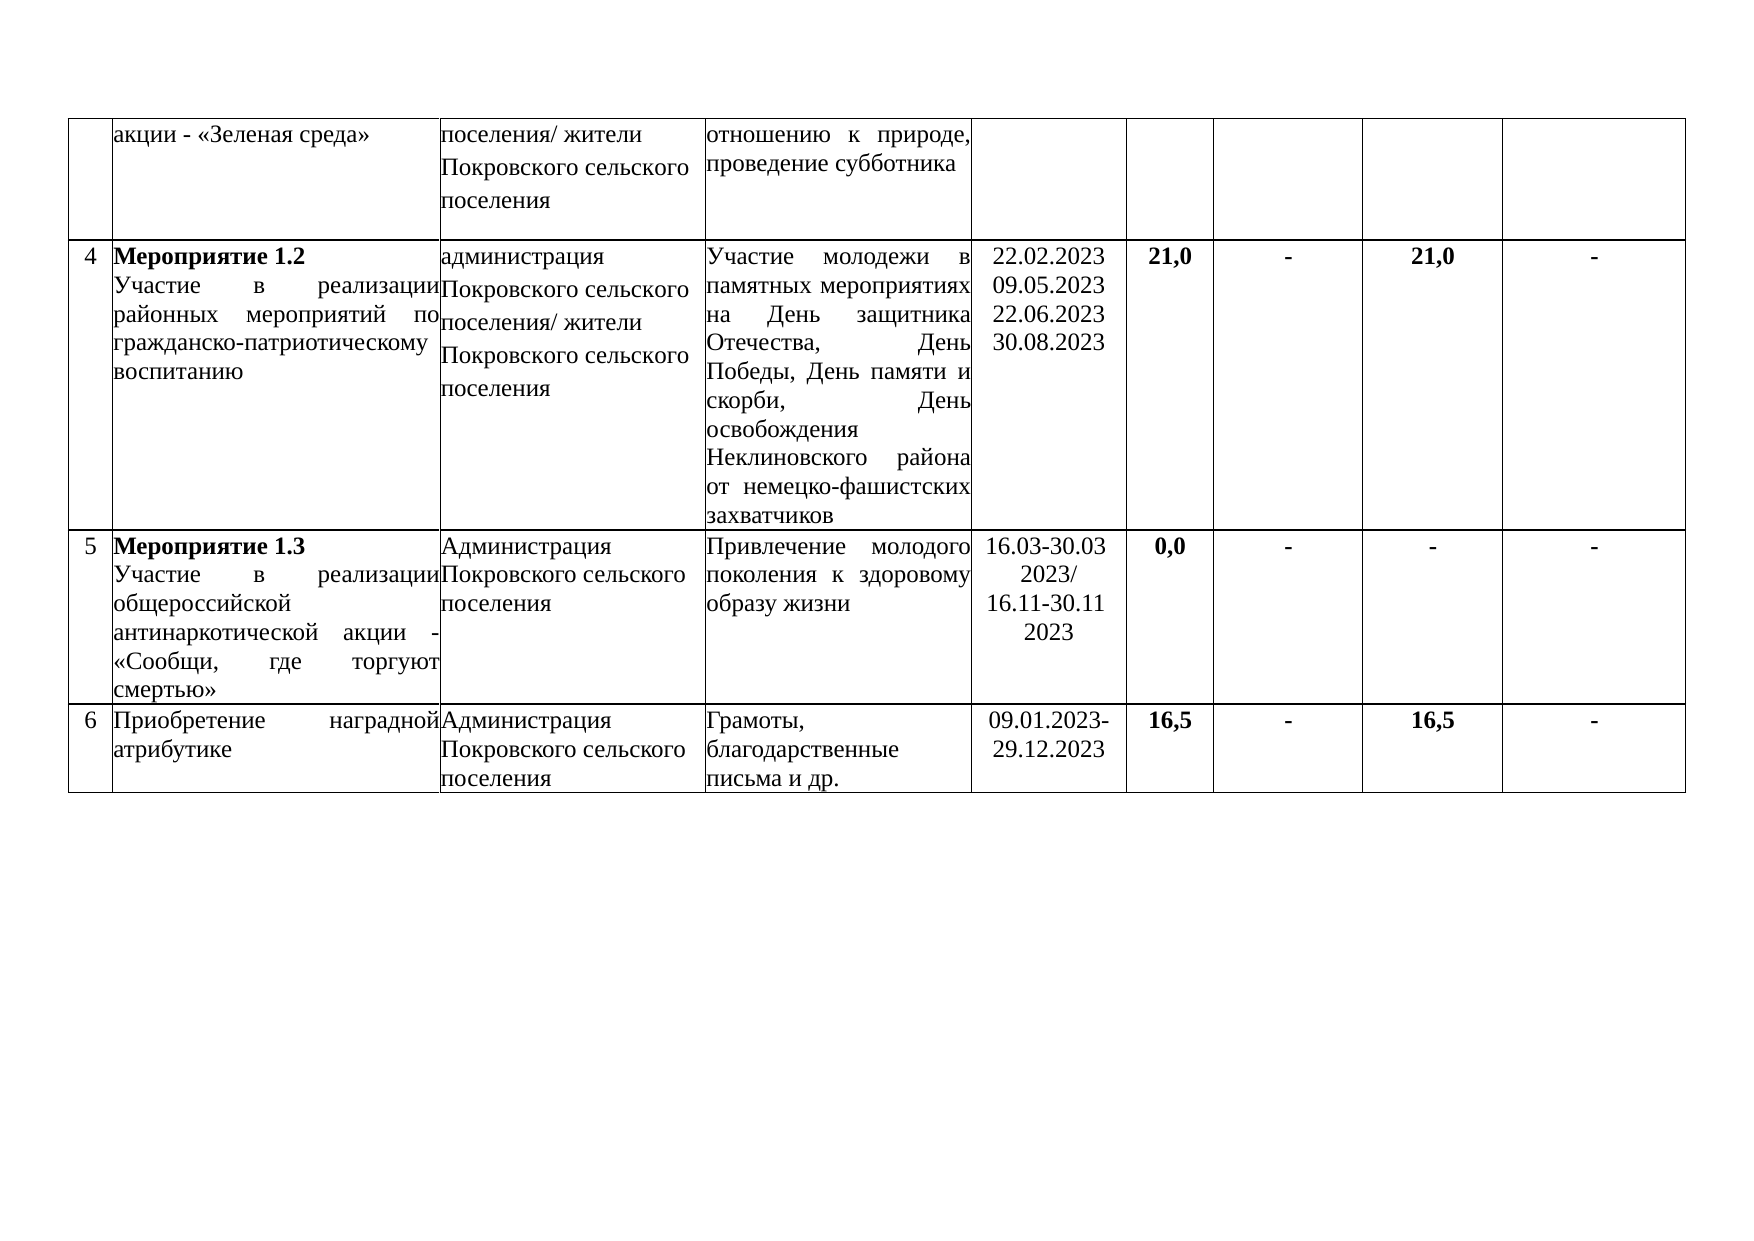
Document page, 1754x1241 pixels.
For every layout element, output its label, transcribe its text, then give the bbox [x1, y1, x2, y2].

table_cell [69, 119, 112, 239]
table_cell Мероприятие 1.3 Участие в реализации общероссийской антинаркотической акции - «Сообщи, где торгуют смертью» [113, 531, 439, 703]
table_cell администрация Покровского сельского поселения/ жители Покровского сельского поселения [441, 241, 705, 529]
table_cell Приобретение наградной атрибутике [113, 705, 439, 792]
table_cell 16.03-30.03 2023/ 16.11-30.11 2023 [972, 531, 1126, 703]
table_cell - [1214, 705, 1362, 792]
table_cell Администрация Покровского сельского поселения [441, 531, 705, 703]
table_cell Администрация Покровского сельского поселения [441, 705, 705, 792]
table_cell 09.01.2023-29.12.2023 [972, 705, 1126, 792]
table_cell - [1363, 531, 1502, 703]
table_cell - [1503, 705, 1685, 792]
table_cell 6 [69, 705, 112, 792]
table_cell 21,0 [1363, 241, 1502, 529]
table_cell Мероприятие 1.2 Участие в реализации районных мероприятий по гражданско-патриотическому воспитанию [113, 241, 439, 529]
table_cell - [1214, 119, 1362, 239]
table_cell акции - «Зеленая среда» [113, 119, 439, 239]
table_cell 0,0 [1127, 531, 1213, 703]
table_cell [972, 119, 1126, 239]
table_cell Грамоты, благодарственные письма и др. [706, 705, 971, 792]
table_cell [1127, 119, 1213, 239]
table_cell 16,5 [1363, 705, 1502, 792]
table_cell - [1503, 119, 1685, 239]
table_cell - [1363, 119, 1502, 239]
table_cell - [1214, 241, 1362, 529]
table_cell Участие молодежи в памятных мероприятиях на День защитника Отечества, День Победы, День памяти и скорби, День освобождения Неклиновского района от немецко-фашистских захватчиков [706, 241, 971, 529]
table_cell отношению к природе, проведение субботника [706, 119, 971, 239]
table_cell поселения/ жители Покровского сельского поселения [441, 119, 705, 239]
table_cell - [1503, 241, 1685, 529]
table_cell - [1214, 531, 1362, 703]
table_cell Привлечение молодого поколения к здоровому образу жизни [706, 531, 971, 703]
table_cell 22.02.2023 09.05.2023 22.06.2023 30.08.2023 [972, 241, 1126, 529]
table_cell 16,5 [1127, 705, 1213, 792]
table_cell 5 [69, 531, 112, 703]
table_cell - [1503, 531, 1685, 703]
table_cell 4 [69, 241, 112, 529]
table_cell 21,0 [1127, 241, 1213, 529]
